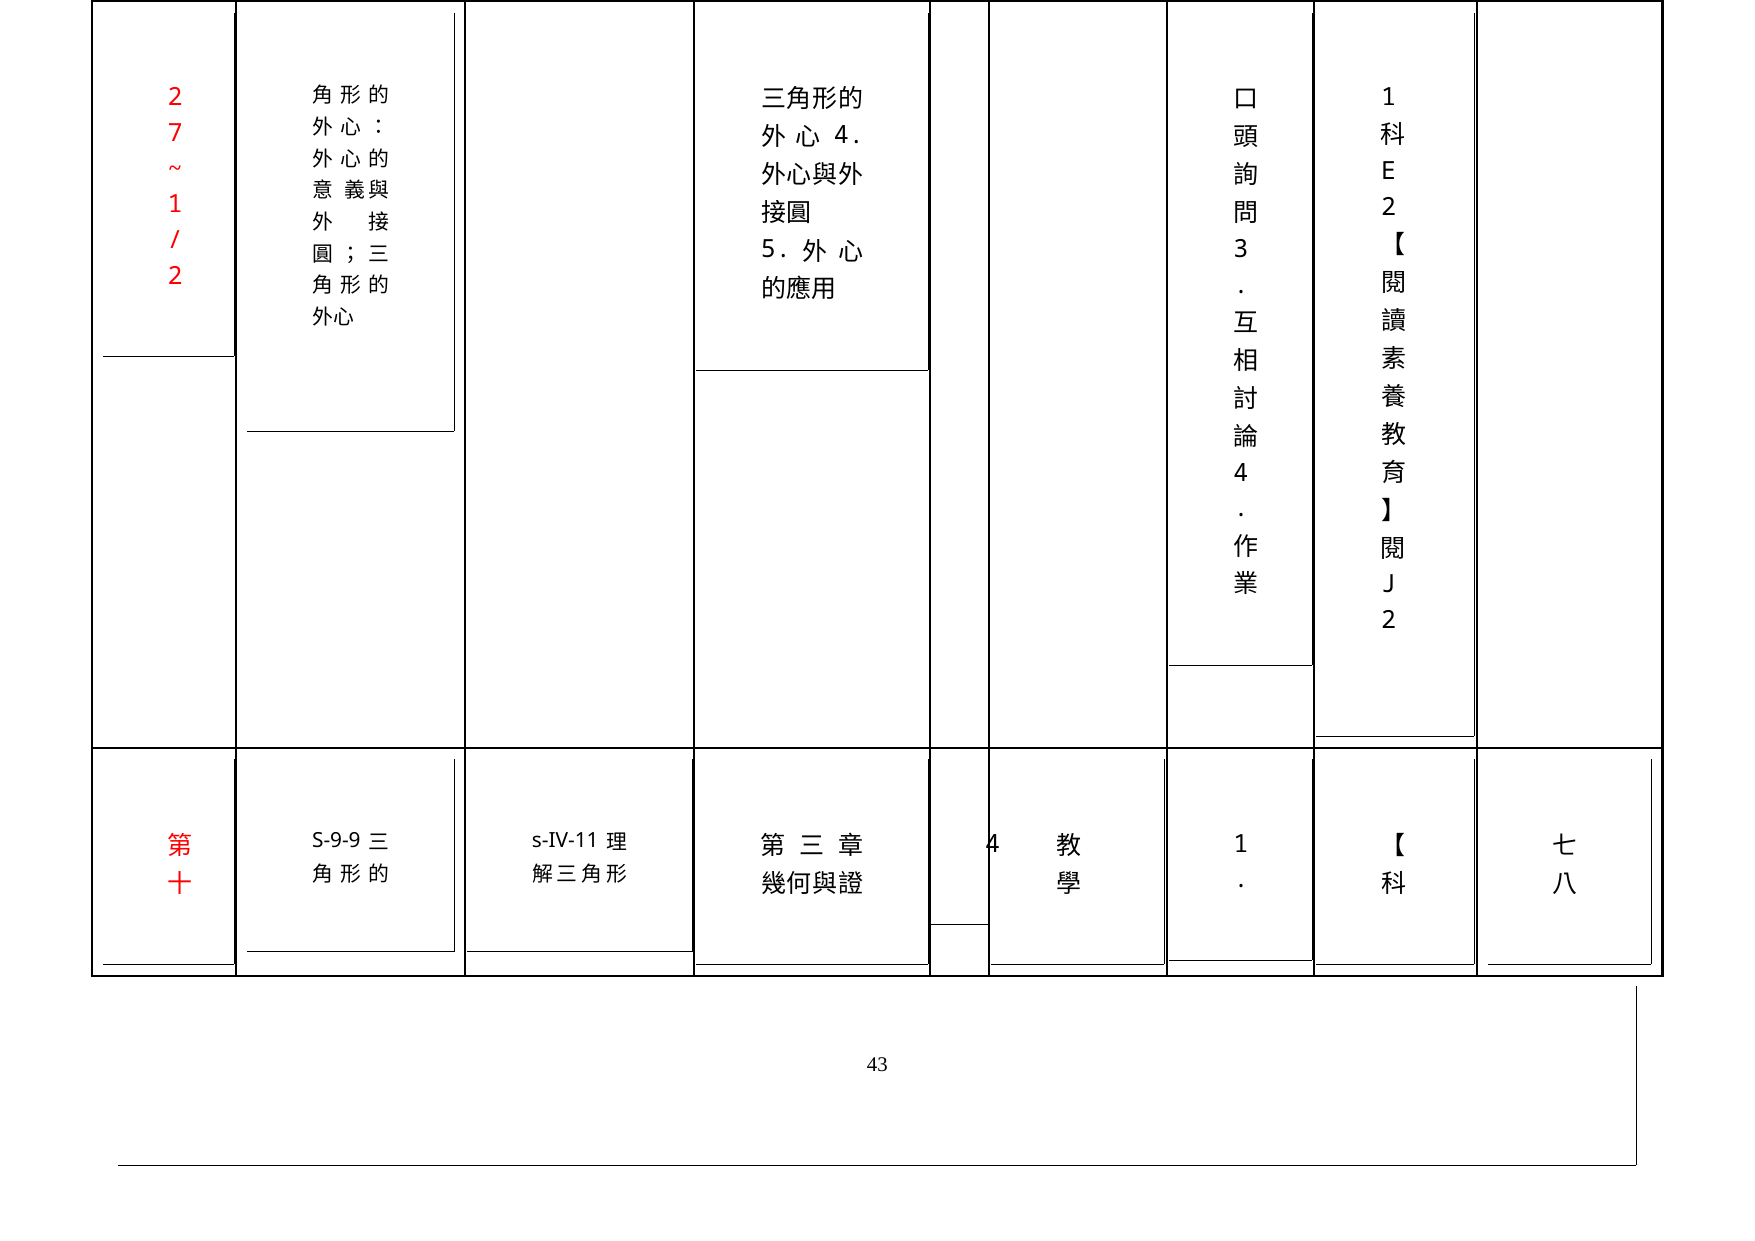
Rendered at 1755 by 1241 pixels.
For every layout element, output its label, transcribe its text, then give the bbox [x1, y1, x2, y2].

table_cell 4 [931, 749, 988, 924]
table_cell 【科 [1315, 749, 1476, 975]
table_cell 1. [1168, 749, 1313, 975]
table_cell 4 [931, 925, 988, 975]
table_cell 第十 [93, 749, 235, 975]
table_cell 教學資源光碟 [990, 2, 1166, 747]
table_cell 第三章 幾何與證 [695, 749, 929, 975]
table_cell S-9-9三角形的 [237, 749, 464, 975]
table_cell 角形的外心：外心的意 義與外接圓；三角形的外心 [237, 2, 464, 747]
table_cell 三角形的外心4.外心與外接圓 5.外心的應用 [695, 2, 929, 747]
table_cell 教學資源光碟 [990, 749, 1166, 975]
table_cell 口頭詢問 3.互相討論 4.作業 [1168, 2, 1313, 747]
table_cell 4 [931, 2, 988, 747]
table_cell 七八 [1478, 749, 1661, 975]
table_cell s-IV-11理解三角形 [466, 749, 693, 975]
table_cell 1 科E2 【閱讀素養教育】 閱J2 [1315, 2, 1476, 747]
table_cell 27~1/2 [93, 2, 235, 747]
table_cell [1478, 2, 1661, 747]
table_cell [466, 2, 693, 747]
